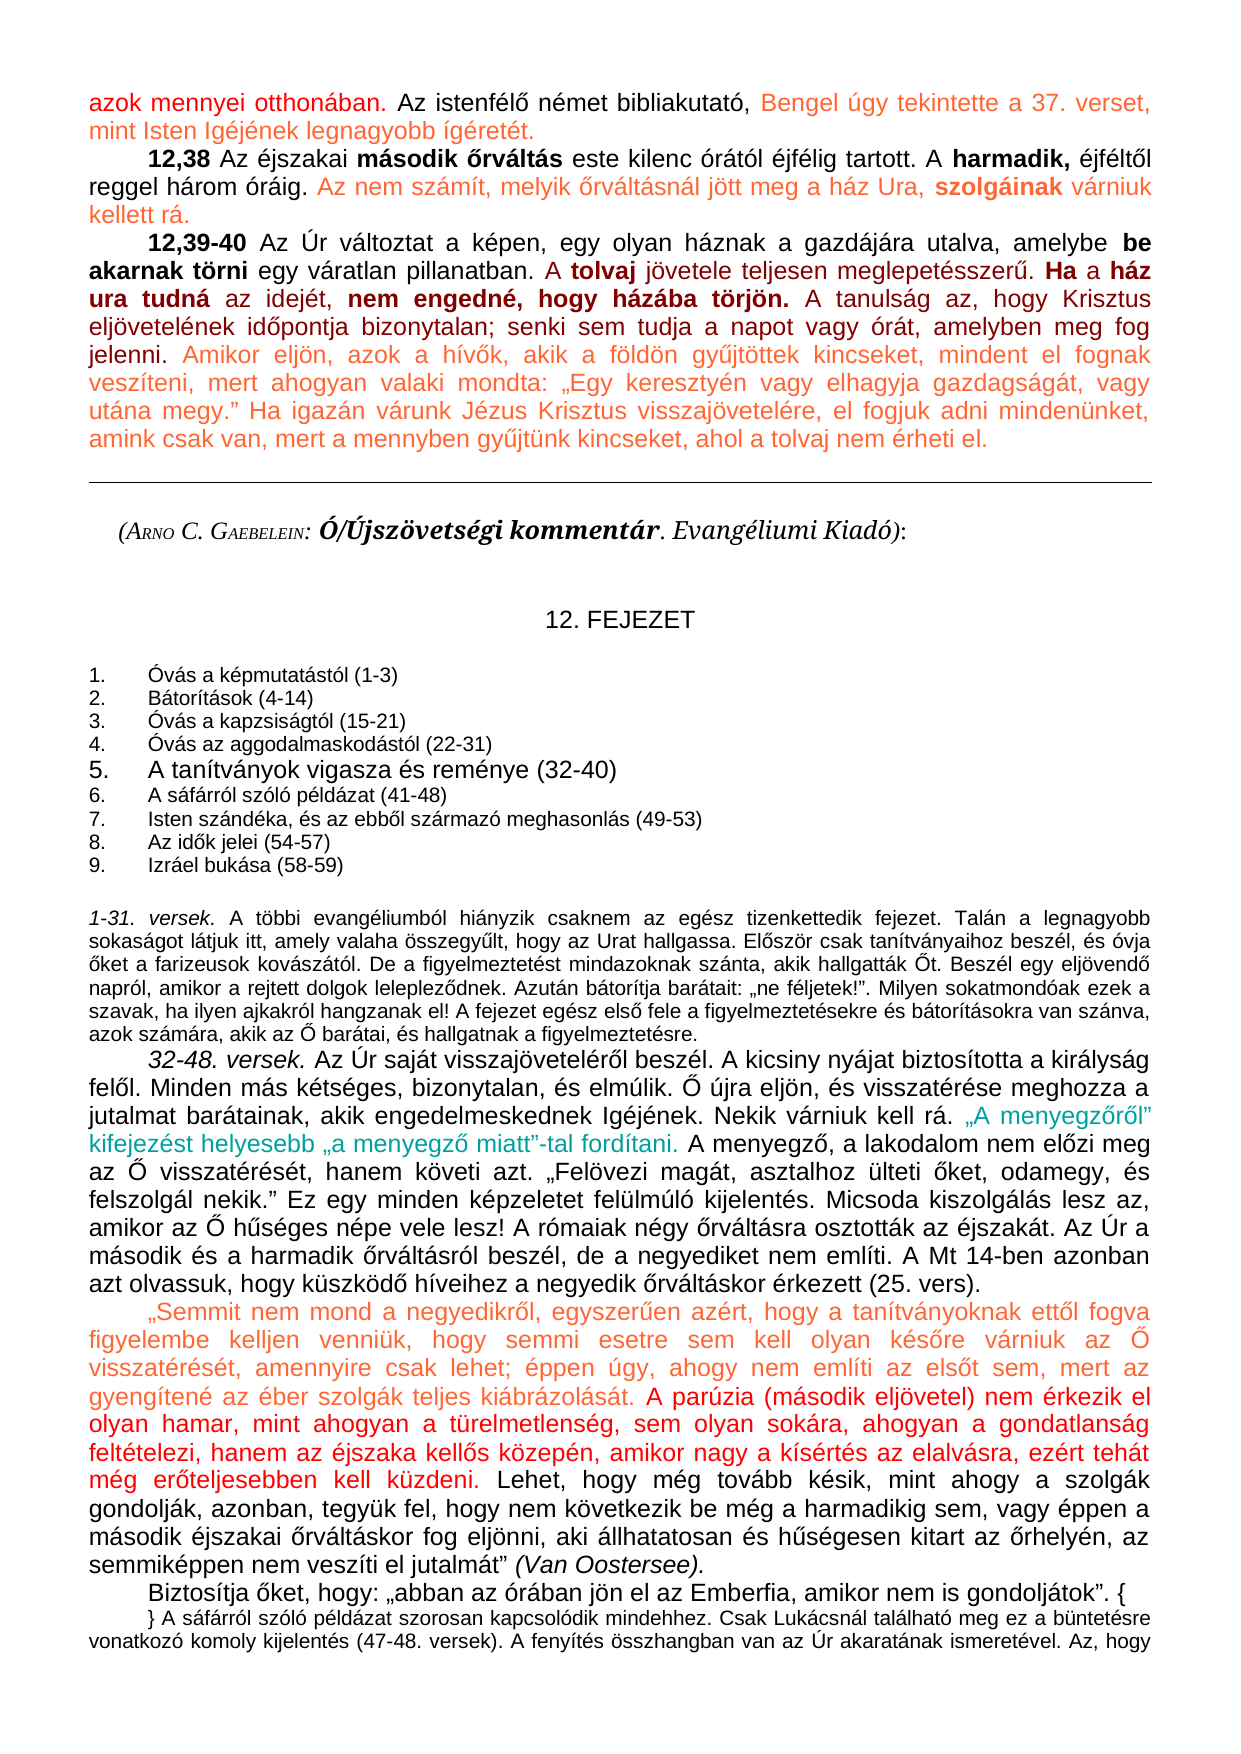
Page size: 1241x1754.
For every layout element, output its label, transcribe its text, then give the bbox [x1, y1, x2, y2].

text 12,38 Az éjszakai második őrváltás este kilenc órától éjfélig tartott. A harmadik, éjféltől reggel három óráig. Az nem számít, melyik őrváltásnál jött meg a ház Ura, szolgáinak várniuk kellett rá. [88, 144, 1152, 229]
text (Arno C. Gaebelein: Ó/Újszövetségi kommentár. Evangéliumi Kiadó): [88, 483, 1152, 576]
text 12. FEJEZET [88, 606, 1152, 634]
text 2. Bátorítások (4-14) [88, 686, 1152, 710]
text „Semmit nem mond a negyedikről, egyszerűen azért, hogy a tanítványoknak ettől fogva figyelembe kelljen venniük, hogy semmi esetre sem kell olyan későre várniuk az Ő visszatérését, amennyire csak lehet; éppen úgy, ahogy nem említi az elsőt sem, mert az gyengítené az éber szolgák teljes kiábrázolását. A parúzia (második eljövetel) nem érkezik el olyan hamar, mint ahogyan a türelmetlenség, sem olyan sokára, ahogyan a gondatlanság feltételezi, hanem az éjszaka kellős közepén, amikor nagy a kísértés az elalvásra, ezért tehát még erőteljesebben kell küzdeni. Lehet, hogy még tovább késik, mint ahogy a szolgák gondolják, azonban, tegyük fel, hogy nem következik be még a harmadikig sem, vagy éppen a második éjszakai őrváltáskor fog eljönni, aki állhatatosan és hűségesen kitart az őrhelyén, az semmiképpen nem veszíti el jutalmát” (Van Oostersee). [88, 1298, 1152, 1578]
text 6. A sáfárról szóló példázat (41-48) [88, 784, 1152, 807]
text 5. A tanítványok vigasza és reménye (32-40) [88, 756, 1152, 784]
text 1. Óvás a képmutatástól (1-3) [88, 663, 1152, 686]
text } A sáfárról szóló példázat szorosan kapcsolódik mindehhez. Csak Lukácsnál található meg ez a büntetésre vonatkozó komoly kijelentés (47-48. versek). A fenyítés összhangban van az Úr akaratának ismeretével. Az, hogy [88, 1606, 1152, 1653]
text 12,39-40 Az Úr változtat a képen, egy olyan háznak a gazdájára utalva, amelybe be akarnak törni egy váratlan pillanatban. A tolvaj jövetele teljesen meglepetésszerű. Ha a ház ura tudná az idejét, nem engedné, hogy házába törjön. A tanulság az, hogy Krisztus eljövetelének időpontja bizonytalan; senki sem tudja a napot vagy órát, amelyben meg fog jelenni. Amikor eljön, azok a hívők, akik a földön gyűjtöttek kincseket, mindent el fognak veszíteni, mert ahogyan valaki mondta: „Egy keresztyén vagy elhagyja gazdagságát, vagy utána megy.” Ha igazán várunk Jézus Krisztus visszajövetelére, el fogjuk adni mindenünket, amink csak van, mert a mennyben gyűjtünk kincseket, ahol a tolvaj nem érheti el. [88, 229, 1152, 453]
text Biztosítja őket, hogy: „abban az órában jön el az Emberfia, amikor nem is gondoljátok”. { [88, 1578, 1152, 1606]
text 7. Isten szándéka, és az ebből származó meghasonlás (49-53) [88, 807, 1152, 831]
text azok mennyei otthonában. Az istenfélő német bibliakutató, Bengel úgy tekintette a 37. verset, mint Isten Igéjének legnagyobb ígéretét. [88, 88, 1152, 144]
text 3. Óvás a kapzsiságtól (15-21) [88, 710, 1152, 733]
text 32-48. versek. Az Úr saját visszajöveteléről beszél. A kicsiny nyájat biztosította a királyság felől. Minden más kétséges, bizonytalan, és elmúlik. Ő újra eljön, és visszatérése meghozza a jutalmat barátainak, akik engedelmeskednek Igéjének. Nekik várniuk kell rá. „A menyegzőről” kifejezést helyesebb „a menyegző miatt”-tal fordítani. A menyegző, a lakodalom nem előzi meg az Ő visszatérését, hanem követi azt. „Felövezi magát, asztalhoz ülteti őket, odamegy, és felszolgál nekik.” Ez egy minden képzeletet felülmúló kijelentés. Micsoda kiszolgálás lesz az, amikor az Ő hűséges népe vele lesz! A rómaiak négy őrváltásra osztották az éjszakát. Az Úr a második és a harmadik őrváltásról beszél, de a negyediket nem említi. A Mt 14-ben azonban azt olvassuk, hogy küszködő híveihez a negyedik őrváltáskor érkezett (25. vers). [88, 1046, 1152, 1298]
text 8. Az idők jelei (54-57) [88, 831, 1152, 854]
text 1-31. versek. A többi evangéliumból hiányzik csaknem az egész tizenkettedik fejezet. Talán a legnagyobb sokaságot látjuk itt, amely valaha összegyűlt, hogy az Urat hallgassa. Először csak tanítványaihoz beszél, és óvja őket a farizeusok kovászától. De a figyelmeztetést mindazoknak szánta, akik hallgatták Őt. Beszél egy eljövendő napról, amikor a rejtett dolgok lelepleződnek. Azután bátorítja barátait: „ne féljetek!”. Milyen sokatmondóak ezek a szavak, ha ilyen ajkakról hangzanak el! A fejezet egész első fele a figyelmeztetésekre és bátorításokra van szánva, azok számára, akik az Ő barátai, és hallgatnak a figyelmeztetésre. [88, 907, 1152, 1046]
text 4. Óvás az aggodalmaskodástól (22-31) [88, 733, 1152, 756]
text 9. Izráel bukása (58-59) [88, 854, 1152, 877]
